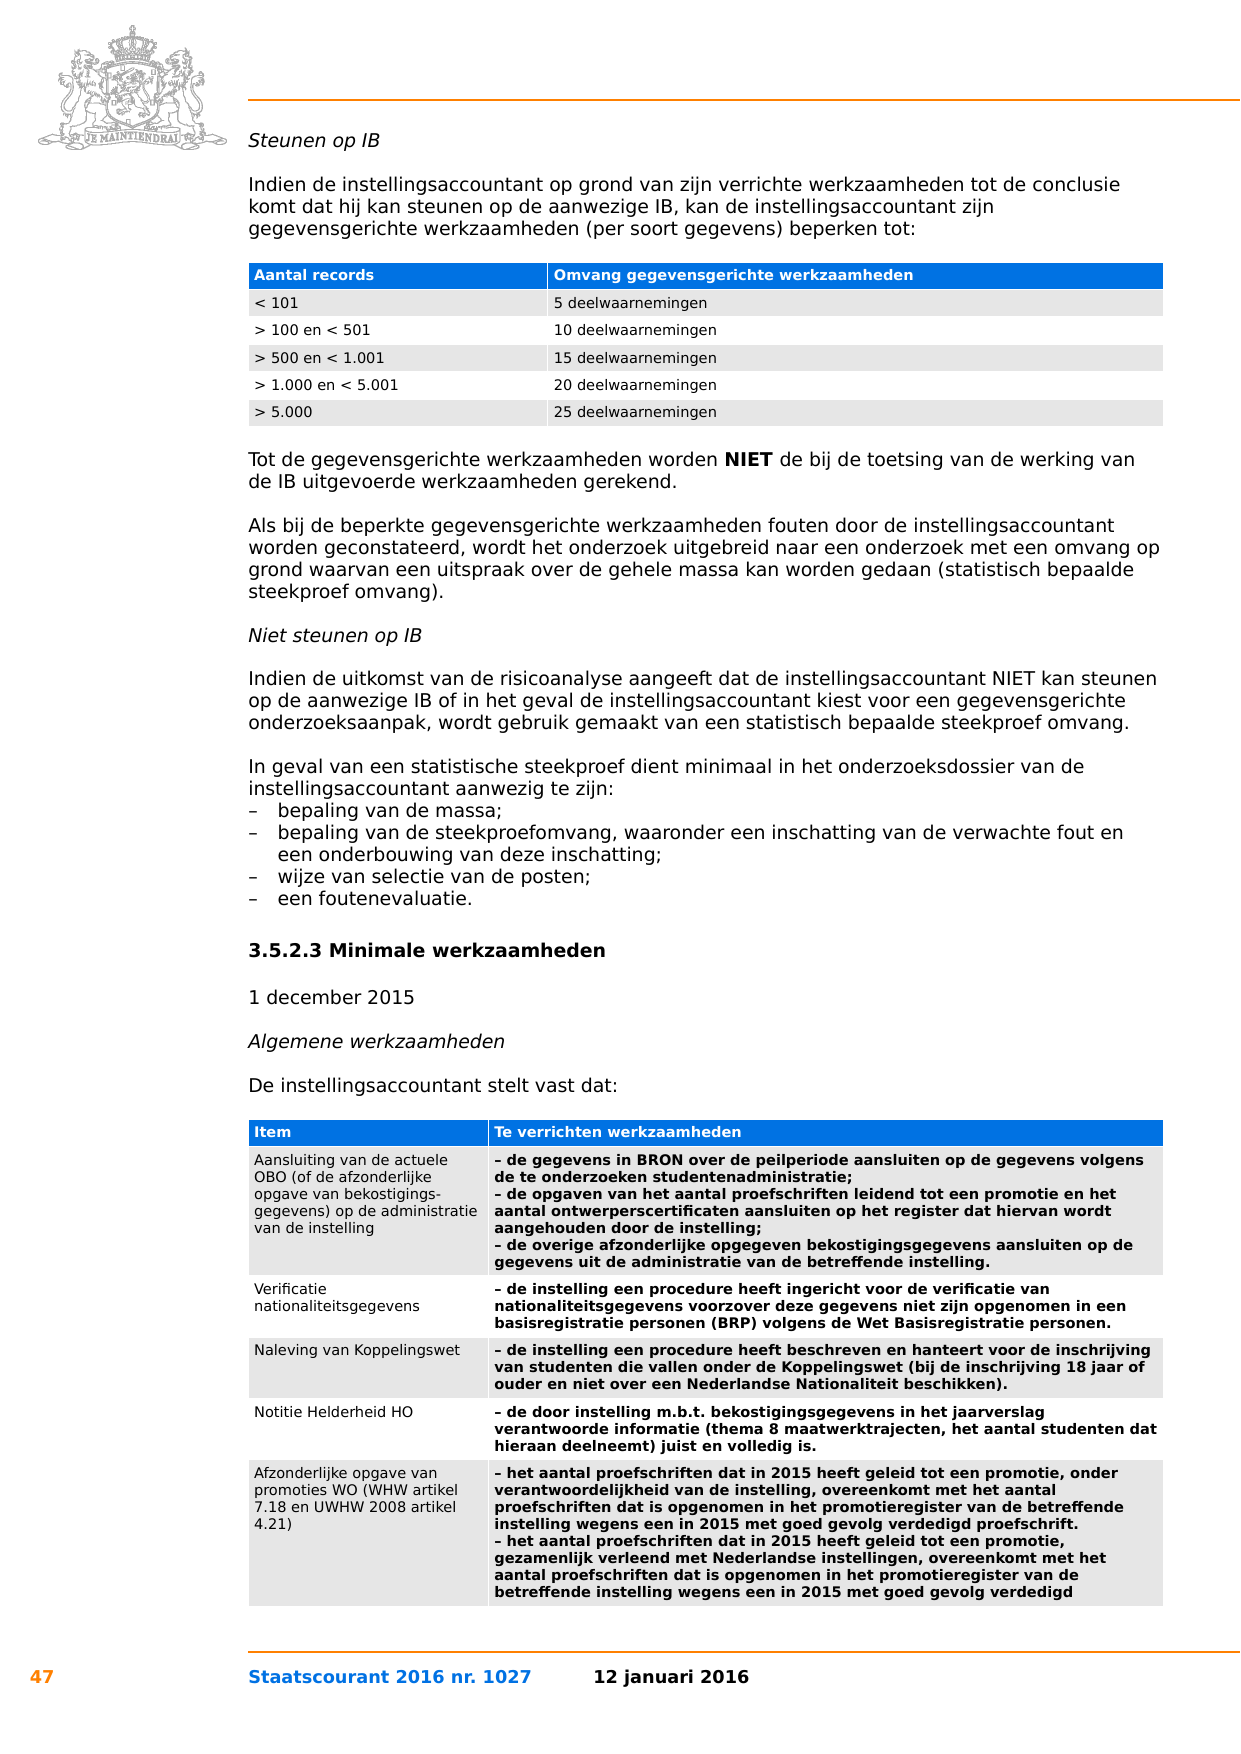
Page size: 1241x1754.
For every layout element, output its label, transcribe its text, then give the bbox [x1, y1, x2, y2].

table_cell Notitie Helderheid HO [249, 1399, 488, 1459]
subtitle Algemene werkzaamheden [248, 1031, 1163, 1053]
text Als bij de beperkte gegevensgerichte werkzaamheden fouten door de instellingsaccountant worden geconstateerd, wordt het onderzoek uitgebreid naar een onderzoek met een omvang op grond waarvan een uitspraak over de gehele massa kan worden gedaan (statistisch bepaalde steekproef omvang). [248, 515, 1163, 603]
table_header Te verrichten werkzaamheden [489, 1120, 1163, 1146]
text Indien de instellingsaccountant op grond van zijn verrichte werkzaamheden tot de conclusie komt dat hij kan steunen op de aanwezige IB, kan de instellingsaccountant zijn gegevensgerichte werkzaamheden (per soort gegevens) beperken tot: [248, 174, 1163, 240]
text De instellingsaccountant stelt vast dat: [248, 1075, 1163, 1097]
table_header Item [249, 1120, 488, 1146]
table_cell – het aantal proefschriften dat in 2015 heeft geleid tot een promotie, onder verantwoordelijkheid van de instelling, overeenkomt met het aantal proefschriften dat is opgenomen in het promotieregister van de betreffende instelling wegens een in 2015 met goed gevolg verdedigd proefschrift. – het aantal proefschriften dat in 2015 heeft geleid tot een promotie, gezamenlijk verleend met Nederlandse instellingen, overeenkomt met het aantal proefschriften dat is opgenomen in het promotieregister van de betreffende instelling wegens een in 2015 met goed gevolg verdedigd [489, 1460, 1163, 1606]
picture [38, 25, 227, 150]
table_cell Verificatie nationaliteitsgegevens [249, 1276, 488, 1337]
table_header Aantal records [249, 263, 547, 289]
text In geval van een statistische steekproef dient minimaal in het onderzoeksdossier van de instellingsaccountant aanwezig te zijn: [248, 756, 1163, 800]
text – een foutenevaluatie. [248, 888, 1163, 910]
table_cell – de instelling een procedure heeft ingericht voor de verificatie van nationaliteitsgegevens voorzover deze gegevens niet zijn opgenomen in een basisregistratie personen (BRP) volgens de Wet Basisregistratie personen. [489, 1276, 1163, 1337]
table_cell – de door instelling m.b.t. bekostigingsgegevens in het jaarverslag verantwoorde informatie (thema 8 maatwerktrajecten, het aantal studenten dat hieraan deelneemt) juist en volledig is. [489, 1399, 1163, 1459]
text – wijze van selectie van de posten; [248, 866, 1163, 888]
table_cell > 5.000 [249, 400, 547, 426]
table_cell 20 deelwaarnemingen [548, 372, 1163, 398]
table_cell 5 deelwaarnemingen [548, 290, 1163, 316]
table_header Omvang gegevensgerichte werkzaamheden [548, 263, 1163, 289]
text Indien de uitkomst van de risicoanalyse aangeeft dat de instellingsaccountant NIET kan steunen op de aanwezige IB of in het geval de instellingsaccountant kiest voor een gegevensgerichte onderzoeksaanpak, wordt gebruik gemaakt van een statistisch bepaalde steekproef omvang. [248, 668, 1163, 734]
table_cell > 500 en < 1.001 [249, 345, 547, 371]
table_cell Afzonderlijke opgave van promoties WO (WHW artikel 7.18 en UWHW 2008 artikel 4.21) [249, 1460, 488, 1606]
table_cell > 100 en < 501 [249, 318, 547, 344]
subtitle Niet steunen op IB [248, 624, 1163, 646]
table_cell – de instelling een procedure heeft beschreven en hanteert voor de inschrijving van studenten die vallen onder de Koppelingswet (bij de inschrijving 18 jaar of ouder en niet over een Nederlandse Nationaliteit beschikken). [489, 1338, 1163, 1398]
table_cell < 101 [249, 290, 547, 316]
subtitle 3.5.2.3 Minimale werkzaamheden [248, 940, 1163, 962]
table_cell 25 deelwaarnemingen [548, 400, 1163, 426]
text – bepaling van de steekproefomvang, waaronder een inschatting van de verwachte fout en een onderbouwing van deze inschatting; [248, 822, 1163, 866]
text 1 december 2015 [248, 987, 1163, 1009]
subtitle Steunen op IB [248, 130, 1163, 152]
table_cell – de gegevens in BRON over de peilperiode aansluiten op de gegevens volgens de te onderzoeken studentenadministratie; – de opgaven van het aantal proefschriften leidend tot een promotie en het aantal ontwerperscertificaten aansluiten op het register dat hiervan wordt aangehouden door de instelling; – de overige afzonderlijke opgegeven bekostigingsgegevens aansluiten op de gegevens uit de administratie van de betreffende instelling. [489, 1147, 1163, 1275]
table_cell Naleving van Koppelingswet [249, 1338, 488, 1398]
table_cell 10 deelwaarnemingen [548, 318, 1163, 344]
table_cell 15 deelwaarnemingen [548, 345, 1163, 371]
text – bepaling van de massa; [248, 800, 1163, 822]
text Tot de gegevensgerichte werkzaamheden worden NIET de bij de toetsing van de werking van de IB uitgevoerde werkzaamheden gerekend. [248, 449, 1163, 493]
table_cell Aansluiting van de actuele OBO (of de afzonderlijke opgave van bekostigings-gegevens) op de administratie van de instelling [249, 1147, 488, 1275]
table_cell > 1.000 en < 5.001 [249, 372, 547, 398]
